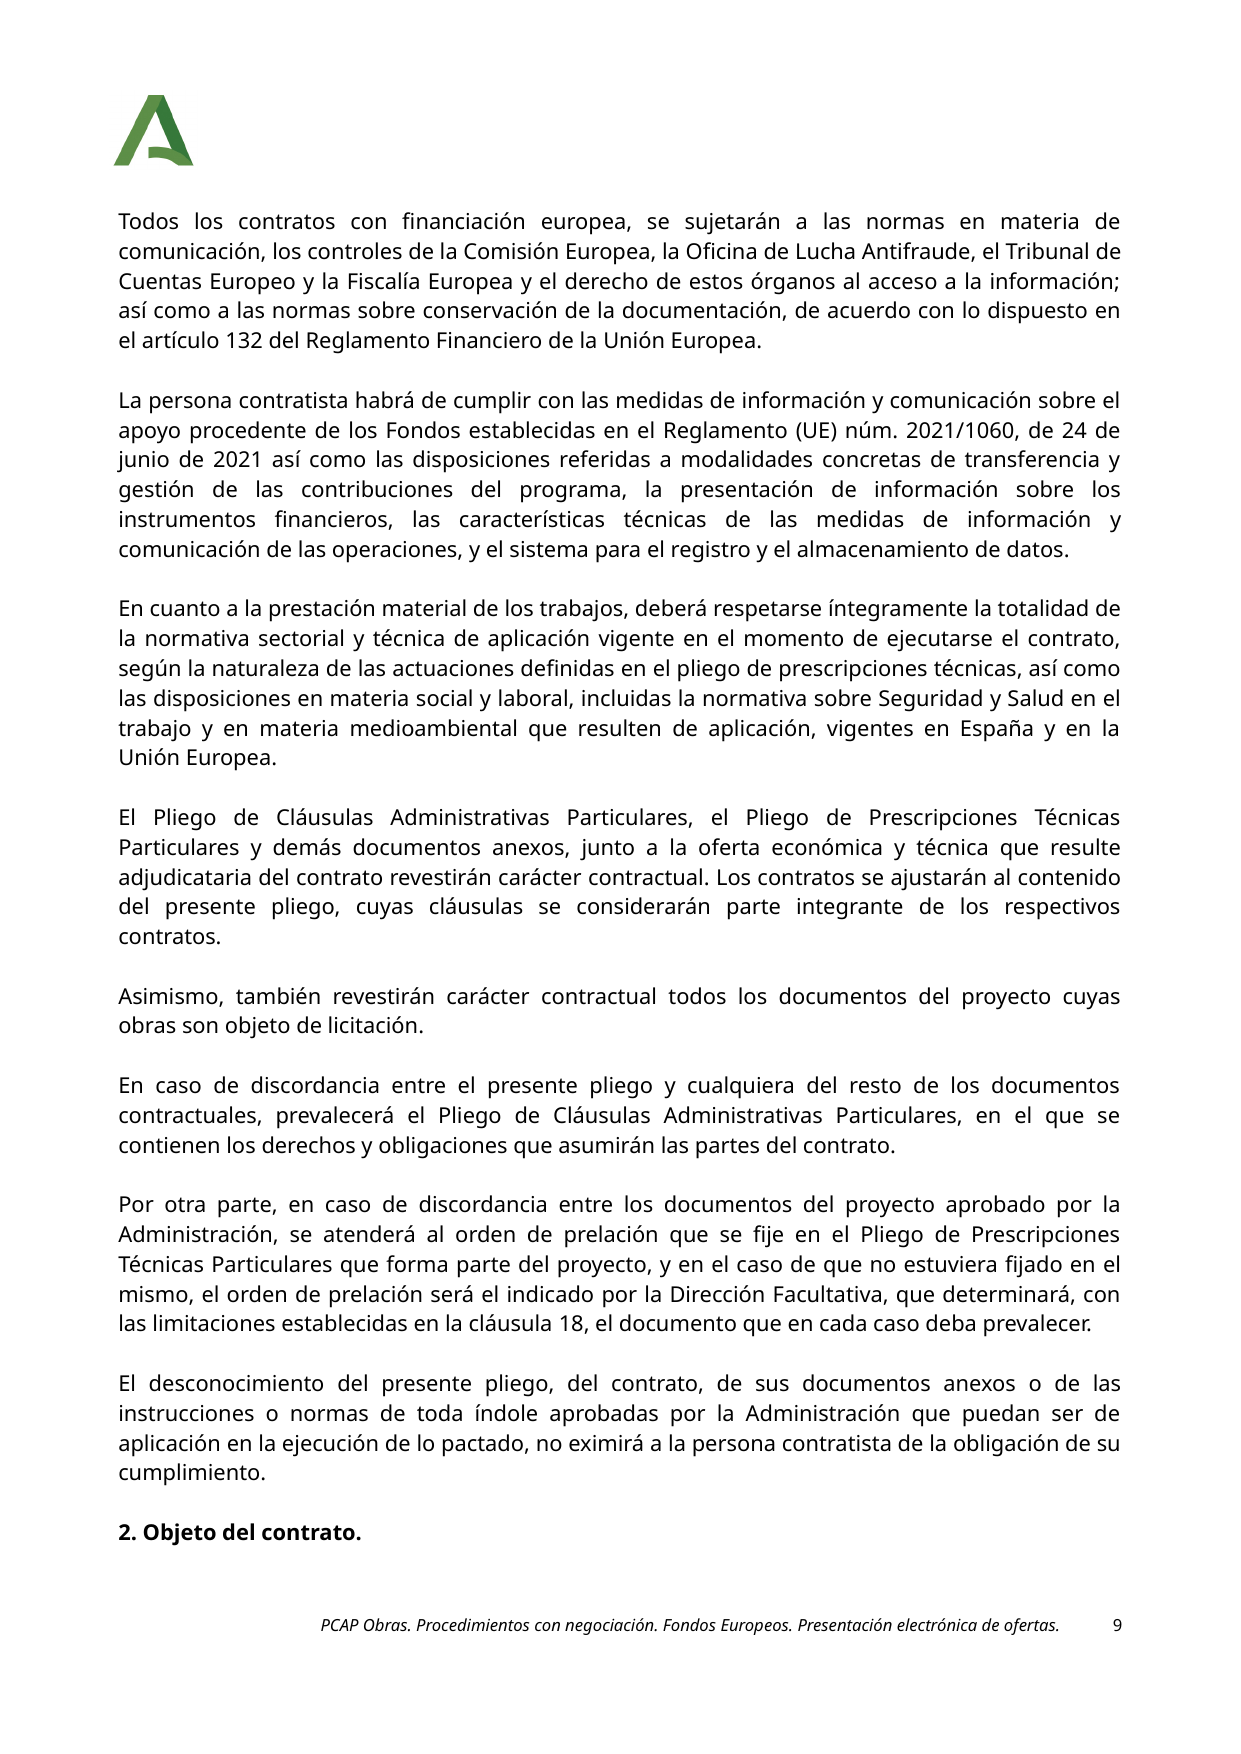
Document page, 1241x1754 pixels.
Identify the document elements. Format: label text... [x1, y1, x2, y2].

text La persona contratista habrá de cumplir con las medidas de información y comunicación sobre el apoyo procedente de los Fondos establecidas en el Reglamento (UE) núm. 2021/1060, de 24 de junio de 2021 así como las disposiciones referidas a modalidades concretas de transferencia y gestión de las contribuciones del programa, la presentación de información sobre los instrumentos financieros, las características técnicas de las medidas de información y comunicación de las operaciones, y el sistema para el registro y el almacenamiento de datos. [118, 385, 1122, 564]
text Asimismo, también revestirán carácter contractual todos los documentos del proyecto cuyas obras son objeto de licitación. [118, 981, 1122, 1040]
text El Pliego de Cláusulas Administrativas Particulares, el Pliego de Prescripciones Técnicas Particulares y demás documentos anexos, junto a la oferta económica y técnica que resulte adjudicataria del contrato revestirán carácter contractual. Los contratos se ajustarán al contenido del presente pliego, cuyas cláusulas se considerarán parte integrante de los respectivos contratos. [118, 802, 1122, 951]
text El desconocimiento del presente pliego, del contrato, de sus documentos anexos o de las instrucciones o normas de toda índole aprobadas por la Administración que puedan ser de aplicación en la ejecución de lo pactado, no eximirá a la persona contratista de la obligación de su cumplimiento. [118, 1368, 1122, 1487]
subtitle 2. Objeto del contrato. [118, 1517, 1122, 1547]
picture [109, 90, 198, 170]
text Por otra parte, en caso de discordancia entre los documentos del proyecto aprobado por la Administración, se atenderá al orden de prelación que se fije en el Pliego de Prescripciones Técnicas Particulares que forma parte del proyecto, y en el caso de que no estuviera fijado en el mismo, el orden de prelación será el indicado por la Dirección Facultativa, que determinará, con las limitaciones establecidas en la cláusula 18, el documento que en cada caso deba prevalecer. [118, 1189, 1122, 1338]
text En caso de discordancia entre el presente pliego y cualquiera del resto de los documentos contractuales, prevalecerá el Pliego de Cláusulas Administrativas Particulares, en el que se contienen los derechos y obligaciones que asumirán las partes del contrato. [118, 1070, 1122, 1159]
text Todos los contratos con financiación europea, se sujetarán a las normas en materia de comunicación, los controles de la Comisión Europea, la Oficina de Lucha Antifraude, el Tribunal de Cuentas Europeo y la Fiscalía Europea y el derecho de estos órganos al acceso a la información; así como a las normas sobre conservación de la documentación, de acuerdo con lo dispuesto en el artículo 132 del Reglamento Financiero de la Unión Europea. [118, 206, 1122, 355]
text En cuanto a la prestación material de los trabajos, deberá respetarse íntegramente la totalidad de la normativa sectorial y técnica de aplicación vigente en el momento de ejecutarse el contrato, según la naturaleza de las actuaciones definidas en el pliego de prescripciones técnicas, así como las disposiciones en materia social y laboral, incluidas la normativa sobre Seguridad y Salud en el trabajo y en materia medioambiental que resulten de aplicación, vigentes en España y en la Unión Europea. [118, 593, 1122, 772]
